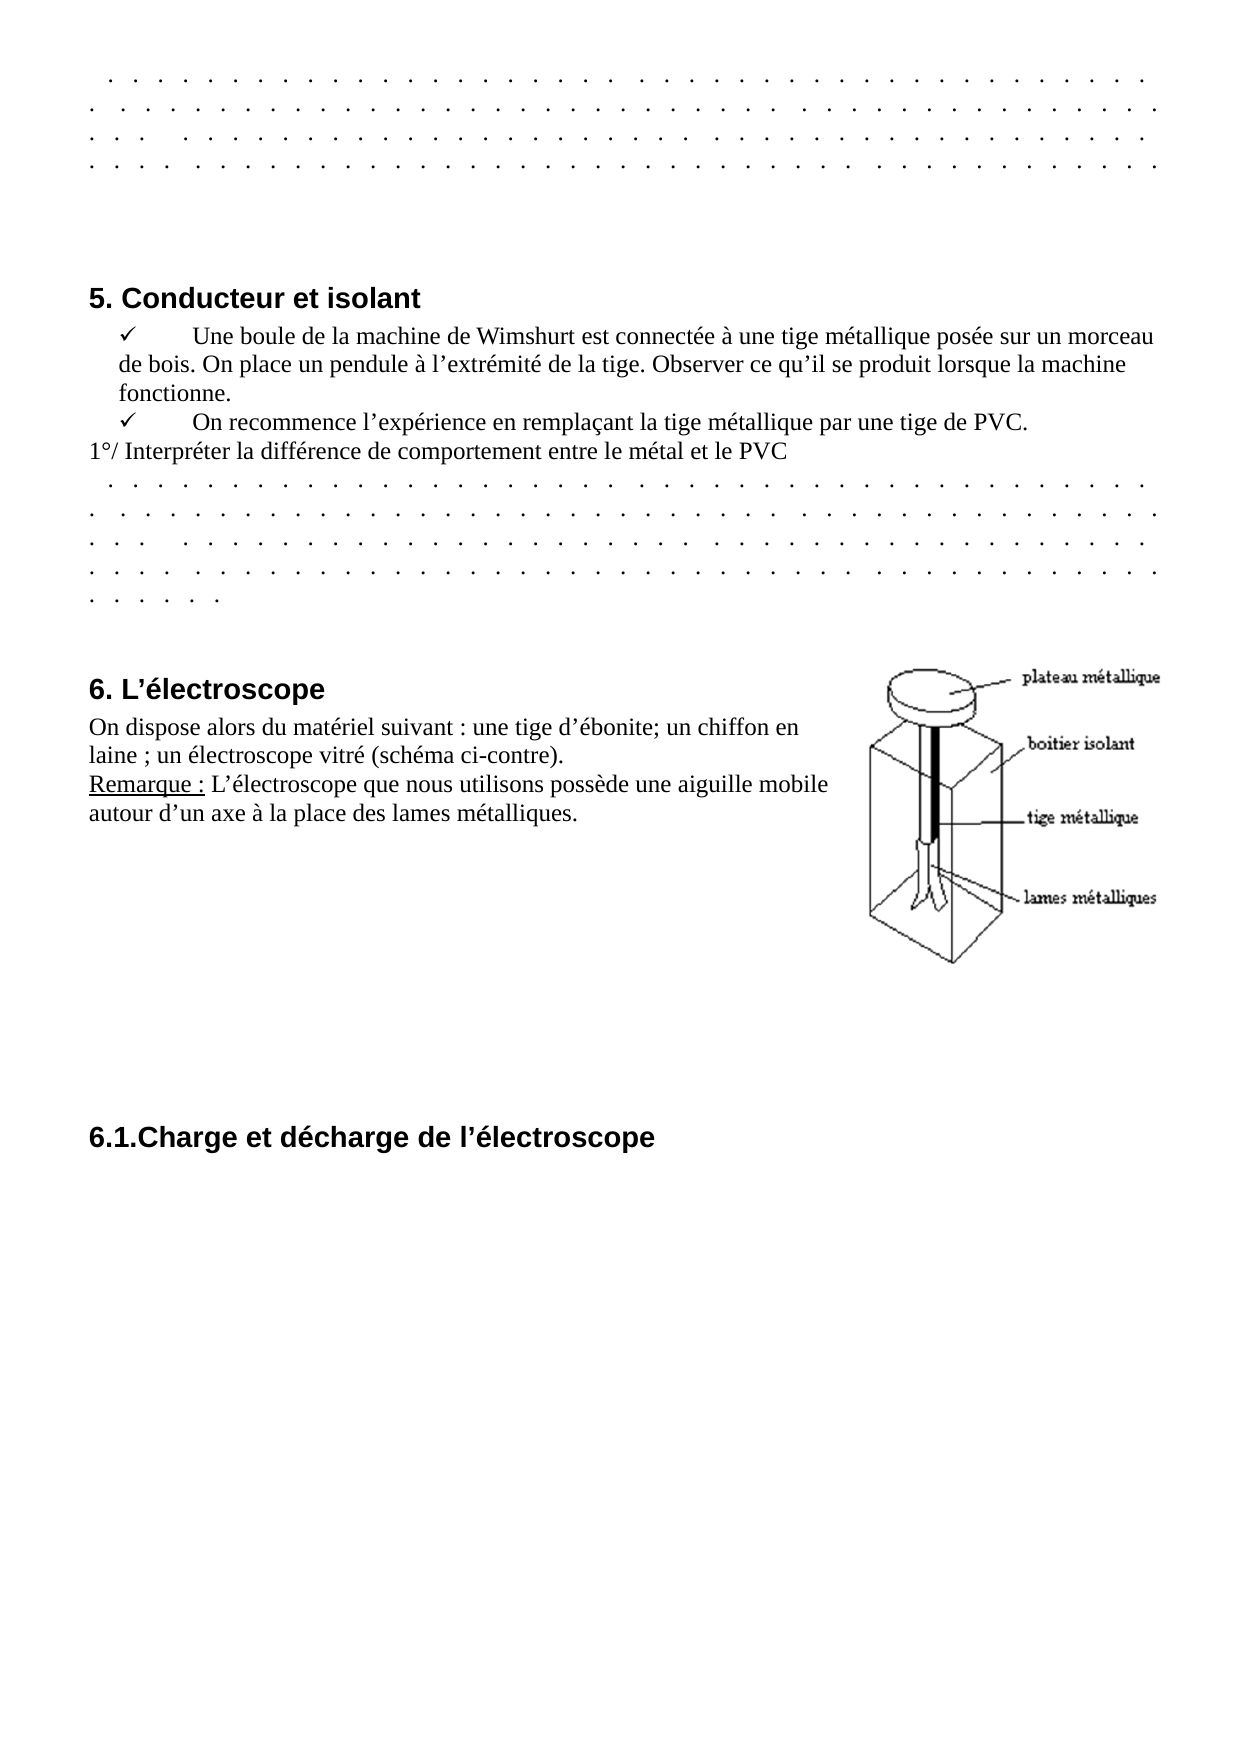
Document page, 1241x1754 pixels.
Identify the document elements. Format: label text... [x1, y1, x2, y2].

text . . . . . . . . . . . . . . . . . . . . . . . . . . . . . . . . . . . . . . . . . . . . . . . . . . . . . . . . . . . . . . . . . . . . . . . . . . . . . . . . . . . . . . . . . . . . . . . . . . . . . . . . . . . . . . . . . . . . . . . . . . . . . . . . . . . . . . . . . . . . . . . . . . . . . . . . . . . . . . . . . . . . . . . . . . [89, 59, 1167, 174]
text 1°/ Interpréter la différence de comportement entre le métal et le PVC [89, 436, 1167, 464]
list Une boule de la machine de Wimshurt est connectée à une tige métallique posée sur un morceau de bois. On place un pendule à l’extrémité de la tige. Observer ce qu’il se produit lorsque la machine fonctionne. [118, 321, 1167, 407]
list On recommence l’expérience en remplaçant la tige métallique par une tige de PVC. [118, 407, 1167, 436]
text . . . . . . . . . . . . . . . . . . . . . . . . . . . . . . . . . . . . . . . . . . . . . . . . . . . . . . . . . . . . . . . . . . . . . . . . . . . . . . . . . . . . . . . . . . . . . . . . . . . . . . . . . . . . . . . . . . . . . . . . . . . . . . . . . . . . . . . . . . . . . . . . . . . . . . . . . . . . . . . . . . . . . . . . . . . . . . . . [89, 464, 1167, 608]
list Conducteur et isolant [89, 281, 1167, 314]
text Remarque : L’électroscope que nous utilisons possède une aiguille mobile autour d’un axe à la place des lames métalliques. [89, 769, 850, 827]
text On dispose alors du matériel suivant : une tige d’ébonite; un chiffon en laine ; un électroscope vitré (schéma ci-contre). [89, 712, 850, 769]
list Charge et décharge de l’électroscope [89, 1121, 1167, 1154]
list L’électroscope [89, 672, 850, 706]
